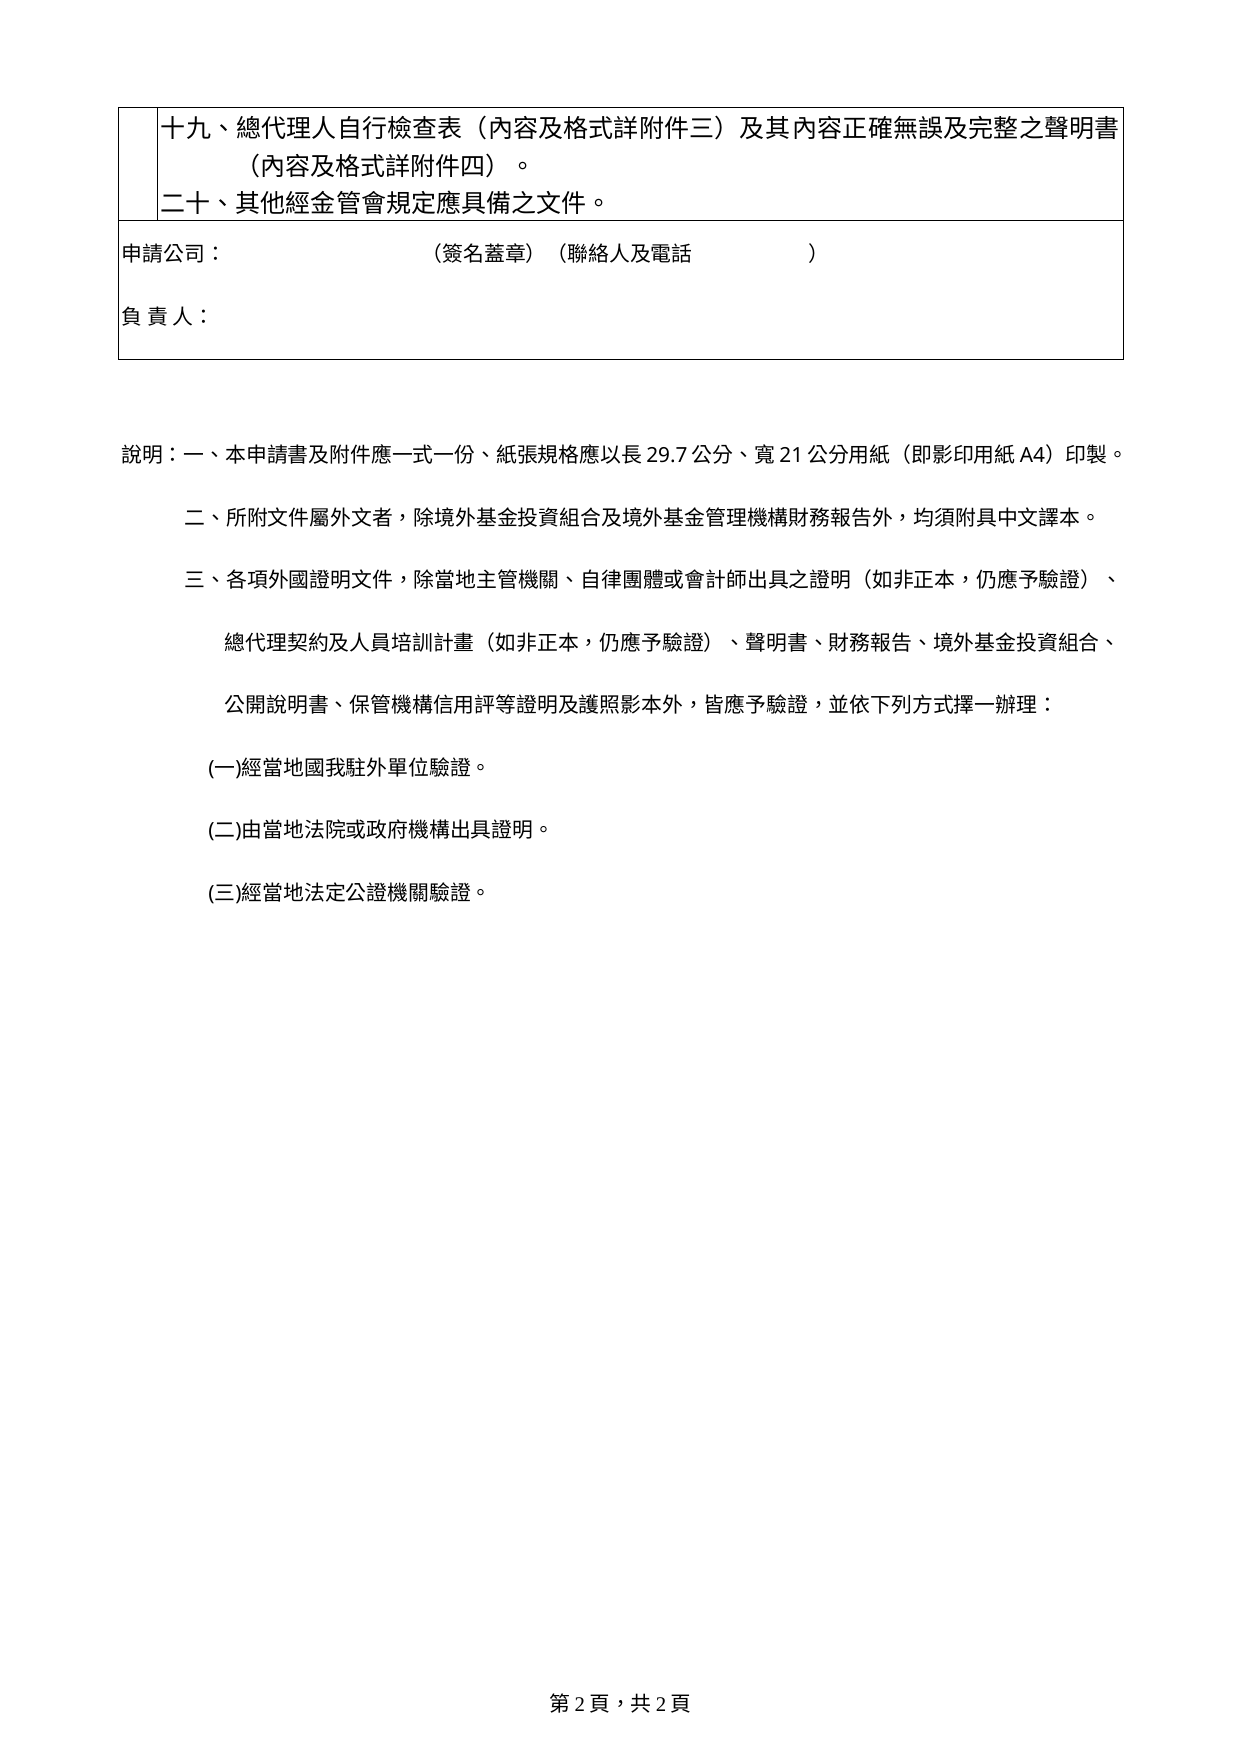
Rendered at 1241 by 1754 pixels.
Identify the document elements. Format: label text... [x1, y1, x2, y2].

text (三)經當地法定公證機關驗證。 [206, 860, 1122, 922]
table_cell [119, 108, 157, 220]
table_cell 十九、總代理人自行檢查表（內容及格式詳附件三）及其內容正確無誤及完整之聲明書（內容及格式詳附件四）。 二十、其他經金管會規定應具備之文件。 [158, 108, 1123, 220]
text 三、各項外國證明文件，除當地主管機關、自律團體或會計師出具之證明（如非正本，仍應予驗證）、總代理契約及人員培訓計畫（如非正本，仍應予驗證）、聲明書、財務報告、境外基金投資組合、公開說明書、保管機構信用評等證明及護照影本外，皆應予驗證，並依下列方式擇一辦理： [184, 547, 1122, 735]
text (二)由當地法院或政府機構出具證明。 [206, 797, 1122, 860]
text 說明：一、本申請書及附件應一式一份、紙張規格應以長29.7公分、寬21公分用紙（即影印用紙A4）印製。 [121, 422, 1122, 485]
text (一)經當地國我駐外單位驗證。 [206, 735, 1122, 797]
text 二、所附文件屬外文者，除境外基金投資組合及境外基金管理機構財務報告外，均須附具中文譯本。 [118, 485, 1122, 547]
table_cell 申請公司： （簽名蓋章）（聯絡人及電話 ） 負 責 人： [119, 221, 1123, 359]
